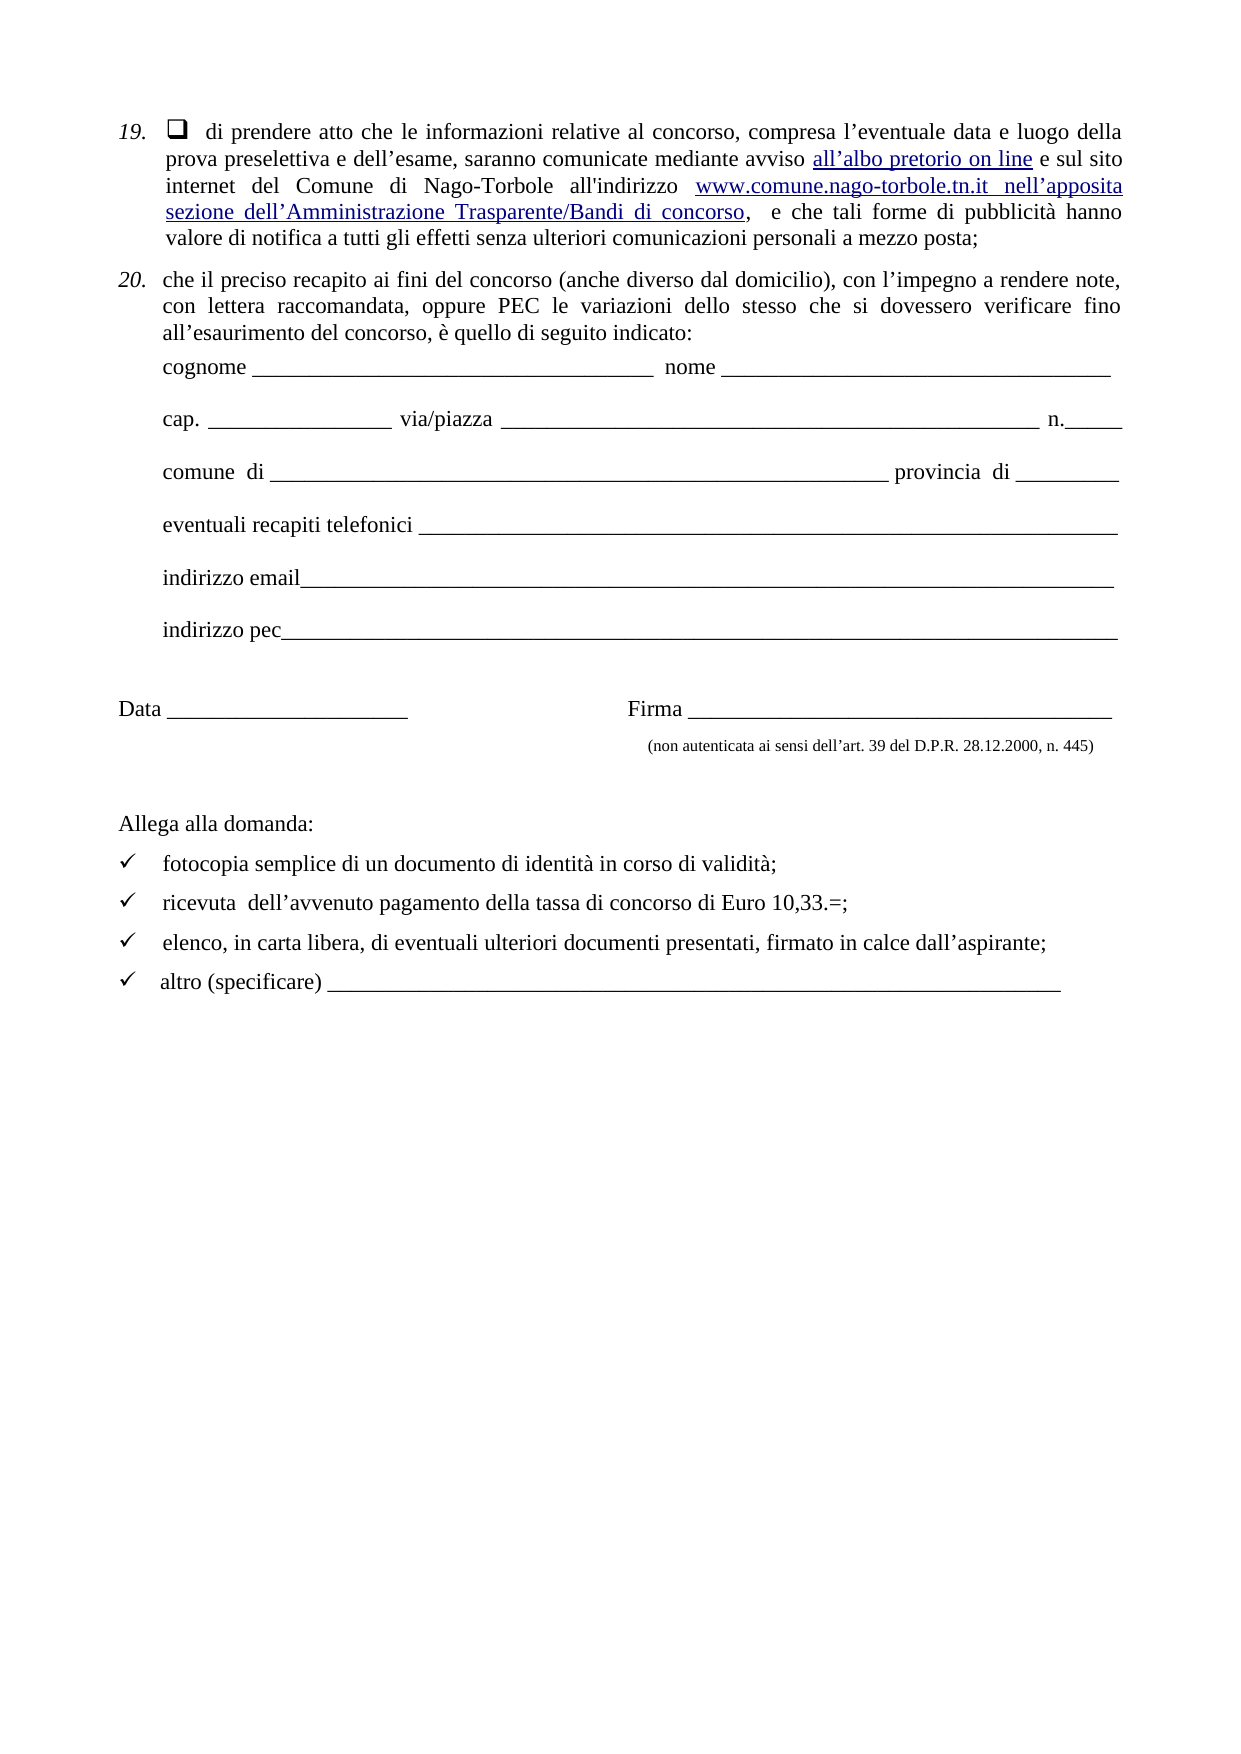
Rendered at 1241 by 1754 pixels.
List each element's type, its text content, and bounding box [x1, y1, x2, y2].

text eventuali recapiti telefonici _____________________________________________________________ [118, 511, 1123, 537]
list elenco, in carta libera, di eventuali ulteriori documenti presentati, firmato in calce dall’aspirante; [118, 929, 1123, 955]
table_header Data _____________________ [107, 669, 616, 784]
text indirizzo email_______________________________________________________________________ [118, 564, 1123, 590]
text Allega alla domanda: [118, 810, 1123, 837]
text cap. ________________ via/piazza _______________________________________________ n._____ comune di ______________________________________________________ provincia di _________ [162, 406, 1123, 484]
text indirizzo pec_________________________________________________________________________ [118, 616, 1123, 643]
table_header Firma _____________________________________ (non autenticata ai sensi dell’art. 39 del D.P.R. 28.12.2000, n. 445) [616, 669, 1125, 784]
text cognome ___________________________________ nome __________________________________ [118, 353, 1123, 379]
list altro (specificare) ________________________________________________________________ [118, 968, 1123, 995]
list fotocopia semplice di un documento di identità in corso di validità; [118, 850, 1123, 876]
list che il preciso recapito ai fini del concorso (anche diverso dal domicilio), con l’impegno a rendere note, con lettera raccomandata, oppure PEC le variazioni dello stesso che si dovessero verificare fino all’esaurimento del concorso, è quello di seguito indicato: [118, 266, 1123, 345]
list ricevuta dell’avvenuto pagamento della tassa di concorso di Euro 10,33.=; [118, 889, 1123, 916]
list  di prendere atto che le informazioni relative al concorso, compresa l’eventuale data e luogo della prova preselettiva e dell’esame, saranno comunicate mediante avviso all’albo pretorio on line e sul sito internet del Comune di Nago-Torbole all'indirizzo www.comune.nago-torbole.tn.it nell’apposita sezione dell’Amministrazione Trasparente/Bandi di concorso, e che tali forme di pubblicità hanno valore di notifica a tutti gli effetti senza ulteriori comunicazioni personali a mezzo posta; [118, 118, 1123, 251]
